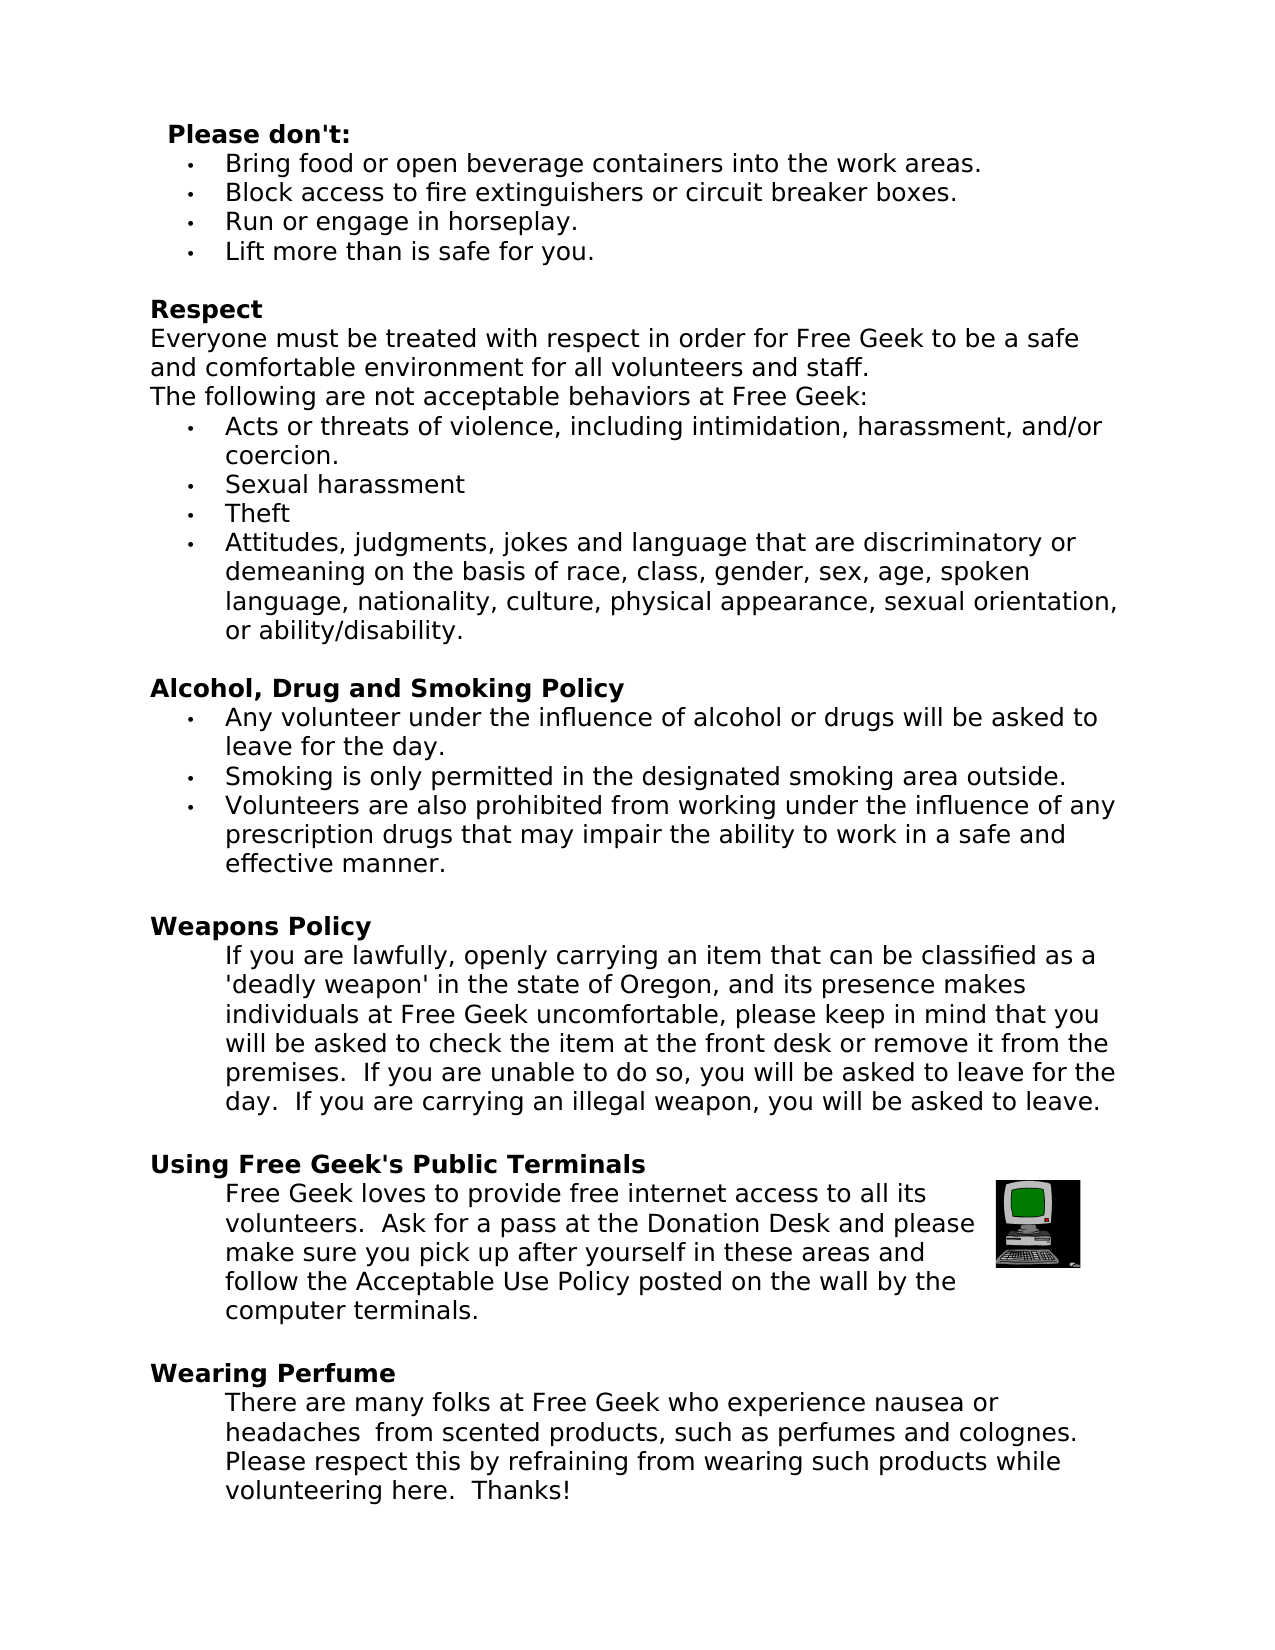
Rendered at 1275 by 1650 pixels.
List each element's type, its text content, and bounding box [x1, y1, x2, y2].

list Smoking is only permitted in the designated smoking area outside. [187, 762, 1125, 791]
list Run or engage in horseplay. [187, 207, 1125, 237]
list Attitudes, judgments, jokes and language that are discriminatory or demeaning on the basis of race, class, gender, sex, age, spoken language, nationality, culture, physical appearance, sexual orientation, or ability/disability. [187, 528, 1125, 645]
text Using Free Geek's Public Terminals [150, 1150, 1125, 1179]
list Bring food or open beverage containers into the work areas. [187, 149, 1125, 178]
text There are many folks at Free Geek who experience nausea or headaches from scented products, such as perfumes and colognes. Please respect this by refraining from wearing such products while volunteering here. Thanks! [150, 1388, 1125, 1505]
list Block access to fire extinguishers or circuit breaker boxes. [187, 178, 1125, 207]
list Lift more than is safe for you. [187, 237, 1125, 266]
list Sexual harassment [187, 470, 1125, 499]
picture [995, 1180, 1081, 1268]
list Any volunteer under the influence of alcohol or drugs will be asked to leave for the day. [187, 703, 1125, 762]
text Alcohol, Drug and Smoking Policy [150, 674, 1125, 703]
list Free Geek loves to provide free internet access to all its volunteers. Ask for a pass at the Donation Desk and please make sure you pick up after yourself in these areas and follow the Acceptable Use Policy posted on the wall by the computer terminals. [187, 1179, 1125, 1325]
text Wearing Perfume [150, 1359, 1125, 1388]
text The following are not acceptable behaviors at Free Geek: [150, 382, 1125, 412]
text Everyone must be treated with respect in order for Free Geek to be a safe and comfortable environment for all volunteers and staff. [150, 324, 1125, 382]
text Respect [150, 295, 1125, 324]
list If you are lawfully, openly carrying an item that can be classified as a 'deadly weapon' in the state of Oregon, and its presence makes individuals at Free Geek uncomfortable, please keep in mind that you will be asked to check the item at the front desk or remove it from the premises. If you are unable to do so, you will be asked to leave for the day. If you are carrying an illegal weapon, you will be asked to leave. [187, 941, 1125, 1116]
text Weapons Policy [150, 912, 1125, 941]
list Acts or threats of violence, including intimidation, harassment, and/or coercion. [187, 412, 1125, 470]
list Theft [187, 499, 1125, 528]
list Volunteers are also prohibited from working under the influence of any prescription drugs that may impair the ability to work in a safe and effective manner. [187, 791, 1125, 878]
text Please don't: [150, 120, 1125, 149]
